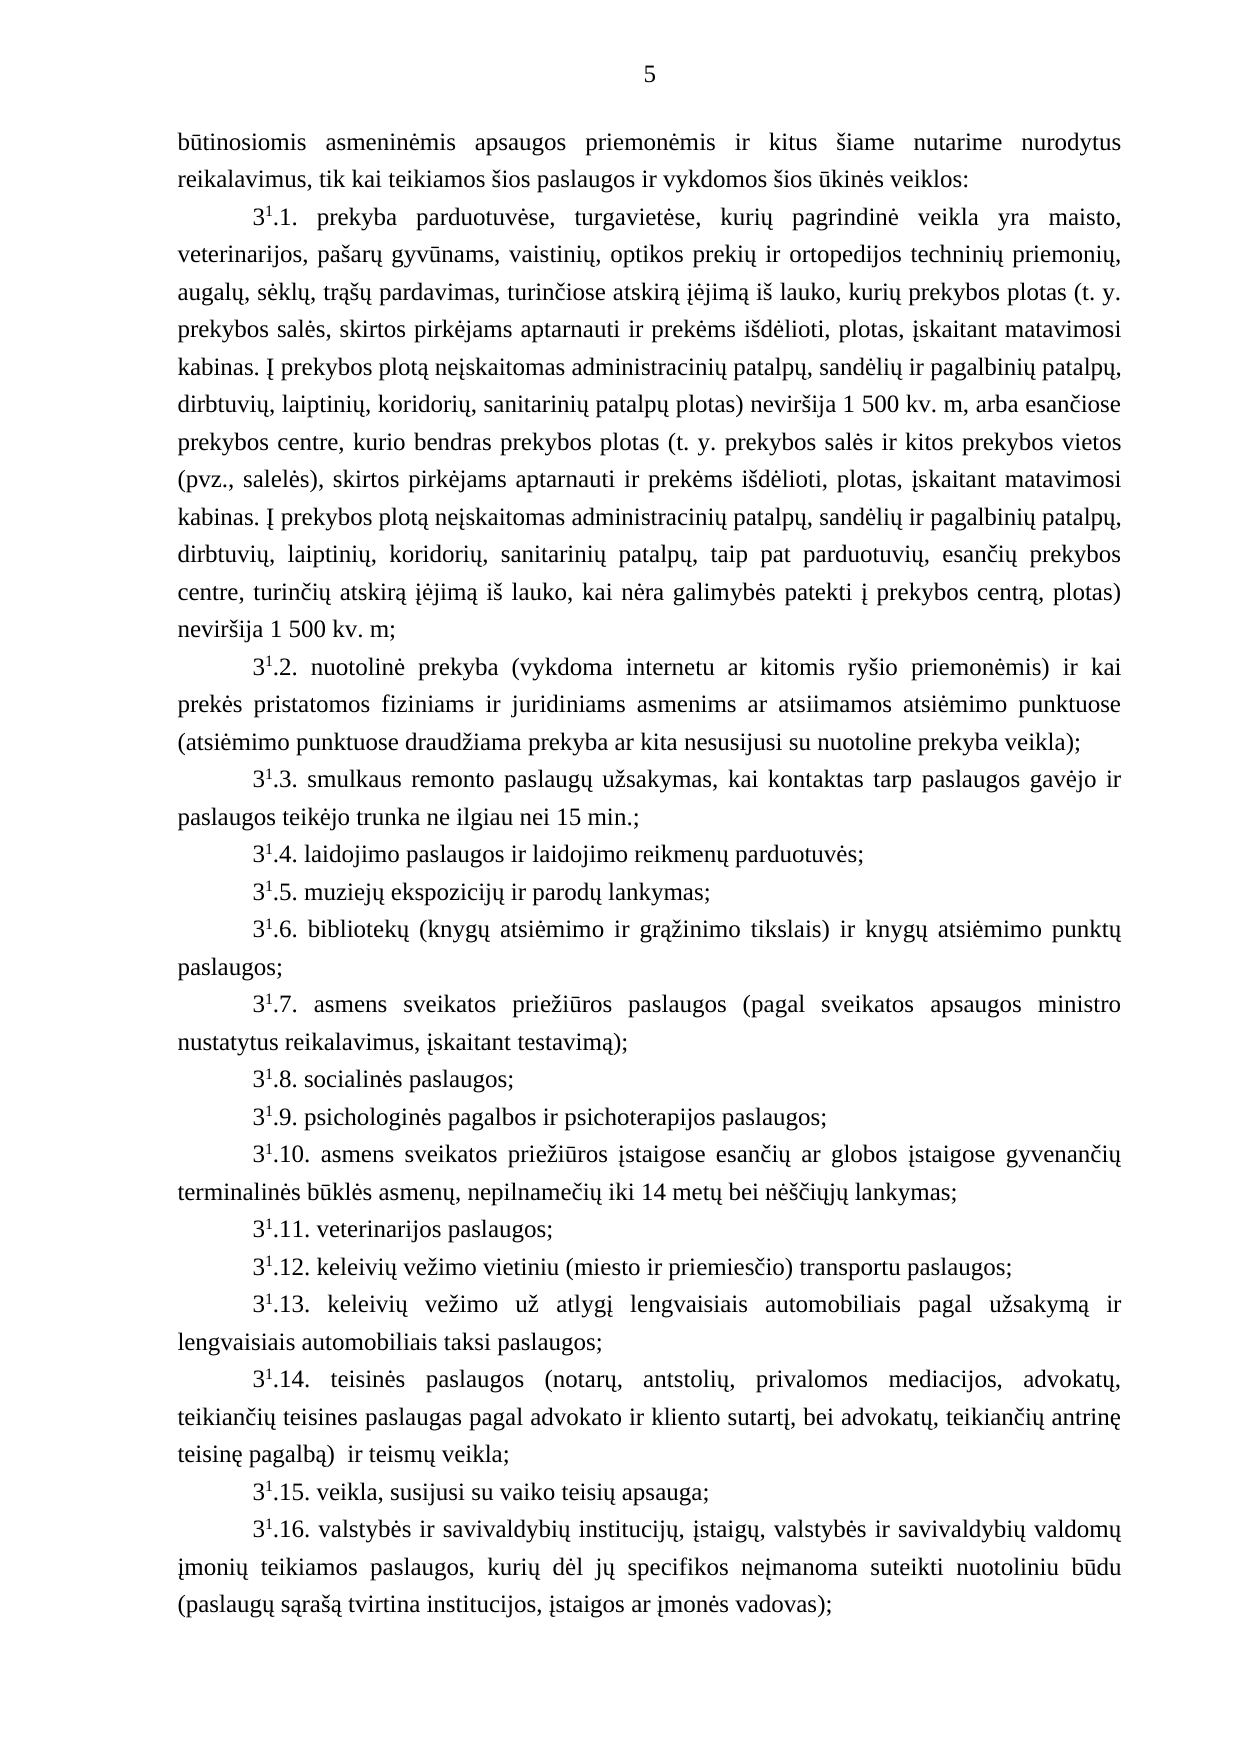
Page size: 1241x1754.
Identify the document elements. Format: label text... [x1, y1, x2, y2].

text 31.15. veikla, susijusi su vaiko teisių apsauga; [177, 1468, 1122, 1506]
text 31.16. valstybės ir savivaldybių institucijų, įstaigų, valstybės ir savivaldybių valdomų įmonių teikiamos paslaugos, kurių dėl jų specifikos neįmanoma suteikti nuotoliniu būdu (paslaugų sąrašą tvirtina institucijos, įstaigos ar įmonės vadovas); [177, 1506, 1122, 1618]
text 31.4. laidojimo paslaugos ir laidojimo reikmenų parduotuvės; [177, 831, 1122, 868]
text 31.11. veterinarijos paslaugos; [177, 1206, 1122, 1243]
text 31.7. asmens sveikatos priežiūros paslaugos (pagal sveikatos apsaugos ministro nustatytus reikalavimus, įskaitant testavimą); [177, 981, 1122, 1056]
text 31.5. muziejų ekspozicijų ir parodų lankymas; [177, 868, 1122, 906]
text 31.2. nuotolinė prekyba (vykdoma internetu ar kitomis ryšio priemonėmis) ir kai prekės pristatomos fiziniams ir juridiniams asmenims ar atsiimamos atsiėmimo punktuose (atsiėmimo punktuose draudžiama prekyba ar kita nesusijusi su nuotoline prekyba veikla); [177, 643, 1122, 756]
text 31.9. psichologinės pagalbos ir psichoterapijos paslaugos; [177, 1093, 1122, 1131]
text 31.14. teisinės paslaugos (notarų, antstolių, privalomos mediacijos, advokatų, teikiančių teisines paslaugas pagal advokato ir kliento sutartį, bei advokatų, teikiančių antrinę teisinę pagalbą) ir teismų veikla; [177, 1356, 1122, 1468]
text 31.13. keleivių vežimo už atlygį lengvaisiais automobiliais pagal užsakymą ir lengvaisiais automobiliais taksi paslaugos; [177, 1281, 1122, 1356]
text 31.10. asmens sveikatos priežiūros įstaigose esančių ar globos įstaigose gyvenančių terminalinės būklės asmenų, nepilnamečių iki 14 metų bei nėščiųjų lankymas; [177, 1131, 1122, 1206]
text būtinosiomis asmeninėmis apsaugos priemonėmis ir kitus šiame nutarime nurodytus reikalavimus, tik kai teikiamos šios paslaugos ir vykdomos šios ūkinės veiklos: [177, 118, 1122, 193]
text 31.8. socialinės paslaugos; [177, 1056, 1122, 1093]
text 31.1. prekyba parduotuvėse, turgavietėse, kurių pagrindinė veikla yra maisto, veterinarijos, pašarų gyvūnams, vaistinių, optikos prekių ir ortopedijos techninių priemonių, augalų, sėklų, trąšų pardavimas, turinčiose atskirą įėjimą iš lauko, kurių prekybos plotas (t. y. prekybos salės, skirtos pirkėjams aptarnauti ir prekėms išdėlioti, plotas, įskaitant matavimosi kabinas. Į prekybos plotą neįskaitomas administracinių patalpų, sandėlių ir pagalbinių patalpų, dirbtuvių, laiptinių, koridorių, sanitarinių patalpų plotas) neviršija 1 500 kv. m, arba esančiose prekybos centre, kurio bendras prekybos plotas (t. y. prekybos salės ir kitos prekybos vietos (pvz., salelės), skirtos pirkėjams aptarnauti ir prekėms išdėlioti, plotas, įskaitant matavimosi kabinas. Į prekybos plotą neįskaitomas administracinių patalpų, sandėlių ir pagalbinių patalpų, dirbtuvių, laiptinių, koridorių, sanitarinių patalpų, taip pat parduotuvių, esančių prekybos centre, turinčių atskirą įėjimą iš lauko, kai nėra galimybės patekti į prekybos centrą, plotas) neviršija 1 500 kv. m; [177, 193, 1122, 643]
text 31.12. keleivių vežimo vietiniu (miesto ir priemiesčio) transportu paslaugos; [177, 1243, 1122, 1281]
text 31.3. smulkaus remonto paslaugų užsakymas, kai kontaktas tarp paslaugos gavėjo ir paslaugos teikėjo trunka ne ilgiau nei 15 min.; [177, 756, 1122, 831]
text 31.6. bibliotekų (knygų atsiėmimo ir grąžinimo tikslais) ir knygų atsiėmimo punktų paslaugos; [177, 906, 1122, 981]
